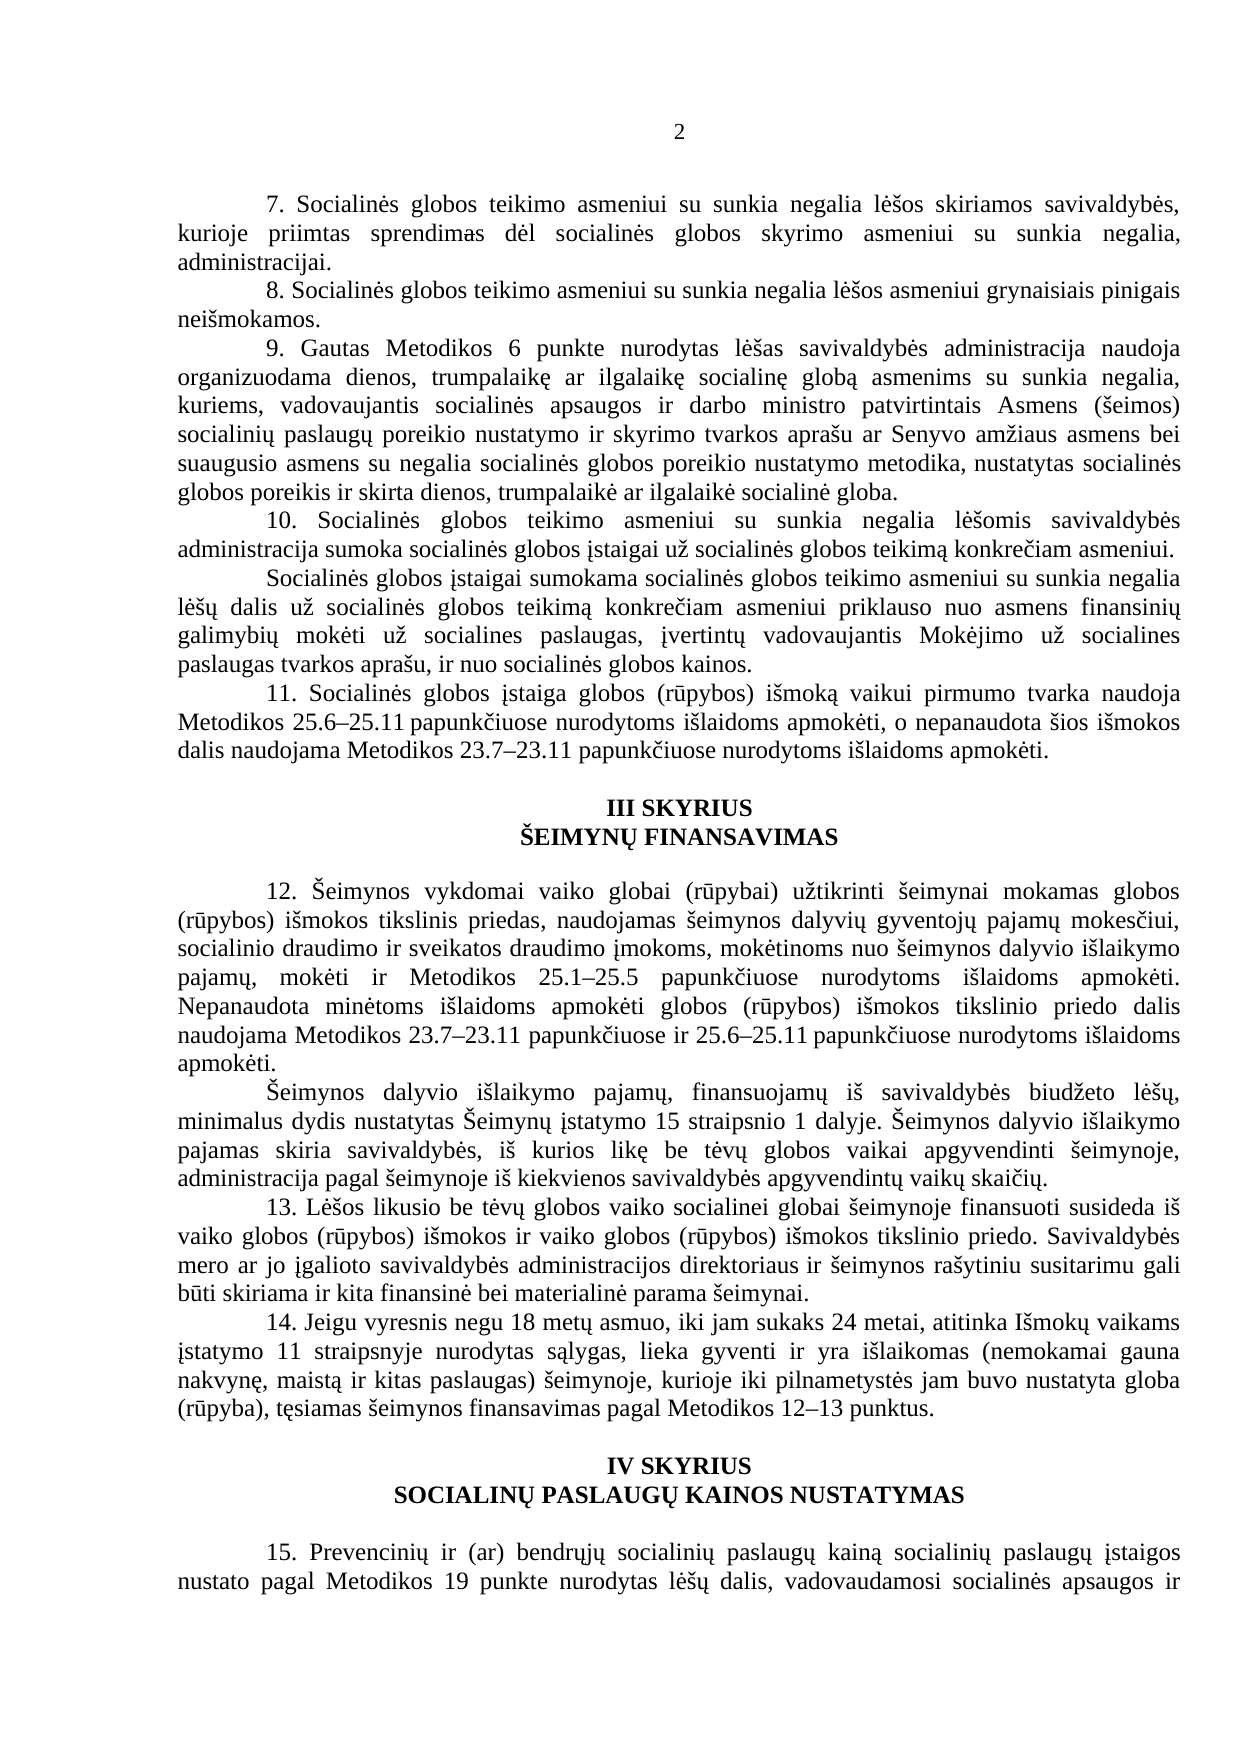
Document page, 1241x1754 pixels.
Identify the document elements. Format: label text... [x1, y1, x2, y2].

text Socialinės globos įstaigai sumokama socialinės globos teikimo asmeniui su sunkia negalia lėšų dalis už socialinės globos teikimą konkrečiam asmeniui priklauso nuo asmens finansinių galimybių mokėti už socialines paslaugas, įvertintų vadovaujantis Mokėjimo už socialines paslaugas tvarkos aprašu, ir nuo socialinės globos kainos. [177, 563, 1181, 678]
text 10. Socialinės globos teikimo asmeniui su sunkia negalia lėšomis savivaldybės administracija sumoka socialinės globos įstaigai už socialinės globos teikimą konkrečiam asmeniui. [177, 506, 1181, 563]
text SOCIALINŲ PASLAUGŲ KAINOS NUSTATYMAS [177, 1480, 1181, 1508]
text 15. Prevencinių ir (ar) bendrųjų socialinių paslaugų kainą socialinių paslaugų įstaigos nustato pagal Metodikos 19 punkte nurodytas lėšų dalis, vadovaudamosi socialinės apsaugos ir [177, 1537, 1181, 1595]
text 8. Socialinės globos teikimo asmeniui su sunkia negalia lėšos asmeniui grynaisiais pinigais neišmokamos. [177, 276, 1181, 333]
text III SKYRIUS [177, 793, 1181, 822]
text 9. Gautas Metodikos 6 punkte nurodytas lėšas savivaldybės administracija naudoja organizuodama dienos, trumpalaikę ar ilgalaikę socialinę globą asmenims su sunkia negalia, kuriems, vadovaujantis socialinės apsaugos ir darbo ministro patvirtintais Asmens (šeimos) socialinių paslaugų poreikio nustatymo ir skyrimo tvarkos aprašu ar Senyvo amžiaus asmens bei suaugusio asmens su negalia socialinės globos poreikio nustatymo metodika, nustatytas socialinės globos poreikis ir skirta dienos, trumpalaikė ar ilgalaikė socialinė globa. [177, 333, 1181, 506]
text 12. Šeimynos vykdomai vaiko globai (rūpybai) užtikrinti šeimynai mokamas globos (rūpybos) išmokos tikslinis priedas, naudojamas šeimynos dalyvių gyventojų pajamų mokesčiui, socialinio draudimo ir sveikatos draudimo įmokoms, mokėtinoms nuo šeimynos dalyvio išlaikymo pajamų, mokėti ir Metodikos 25.1–25.5 papunkčiuose nurodytoms išlaidoms apmokėti. Nepanaudota minėtoms išlaidoms apmokėti globos (rūpybos) išmokos tikslinio priedo dalis naudojama Metodikos 23.7–23.11 papunkčiuose ir 25.6–25.11 papunkčiuose nurodytoms išlaidoms apmokėti. [177, 876, 1181, 1077]
text 13. Lėšos likusio be tėvų globos vaiko socialinei globai šeimynoje finansuoti susideda iš vaiko globos (rūpybos) išmokos ir vaiko globos (rūpybos) išmokos tikslinio priedo. Savivaldybės mero ar jo įgalioto savivaldybės administracijos direktoriaus ir šeimynos rašytiniu susitarimu gali būti skiriama ir kita finansinė bei materialinė parama šeimynai. [177, 1192, 1181, 1307]
text ŠEIMYNŲ FINANSAVIMAS [177, 822, 1181, 851]
text IV SKYRIUS [177, 1451, 1181, 1480]
text 7. Socialinės globos teikimo asmeniui su sunkia negalia lėšos skiriamos savivaldybės, kurioje priimtas sprendimas dėl socialinės globos skyrimo asmeniui su sunkia negalia, administracijai. [177, 189, 1181, 276]
text Šeimynos dalyvio išlaikymo pajamų, finansuojamų iš savivaldybės biudžeto lėšų, minimalus dydis nustatytas Šeimynų įstatymo 15 straipsnio 1 dalyje. Šeimynos dalyvio išlaikymo pajamas skiria savivaldybės, iš kurios likę be tėvų globos vaikai apgyvendinti šeimynoje, administracija pagal šeimynoje iš kiekvienos savivaldybės apgyvendintų vaikų skaičių. [177, 1077, 1181, 1192]
text 14. Jeigu vyresnis negu 18 metų asmuo, iki jam sukaks 24 metai, atitinka Išmokų vaikams įstatymo 11 straipsnyje nurodytas sąlygas, lieka gyventi ir yra išlaikomas (nemokamai gauna nakvynę, maistą ir kitas paslaugas) šeimynoje, kurioje iki pilnametystės jam buvo nustatyta globa (rūpyba), tęsiamas šeimynos finansavimas pagal Metodikos 12–13 punktus. [177, 1307, 1181, 1422]
text 11. Socialinės globos įstaiga globos (rūpybos) išmoką vaikui pirmumo tvarka naudoja Metodikos 25.6–25.11 papunkčiuose nurodytoms išlaidoms apmokėti, o nepanaudota šios išmokos dalis naudojama Metodikos 23.7–23.11 papunkčiuose nurodytoms išlaidoms apmokėti. [177, 678, 1181, 764]
